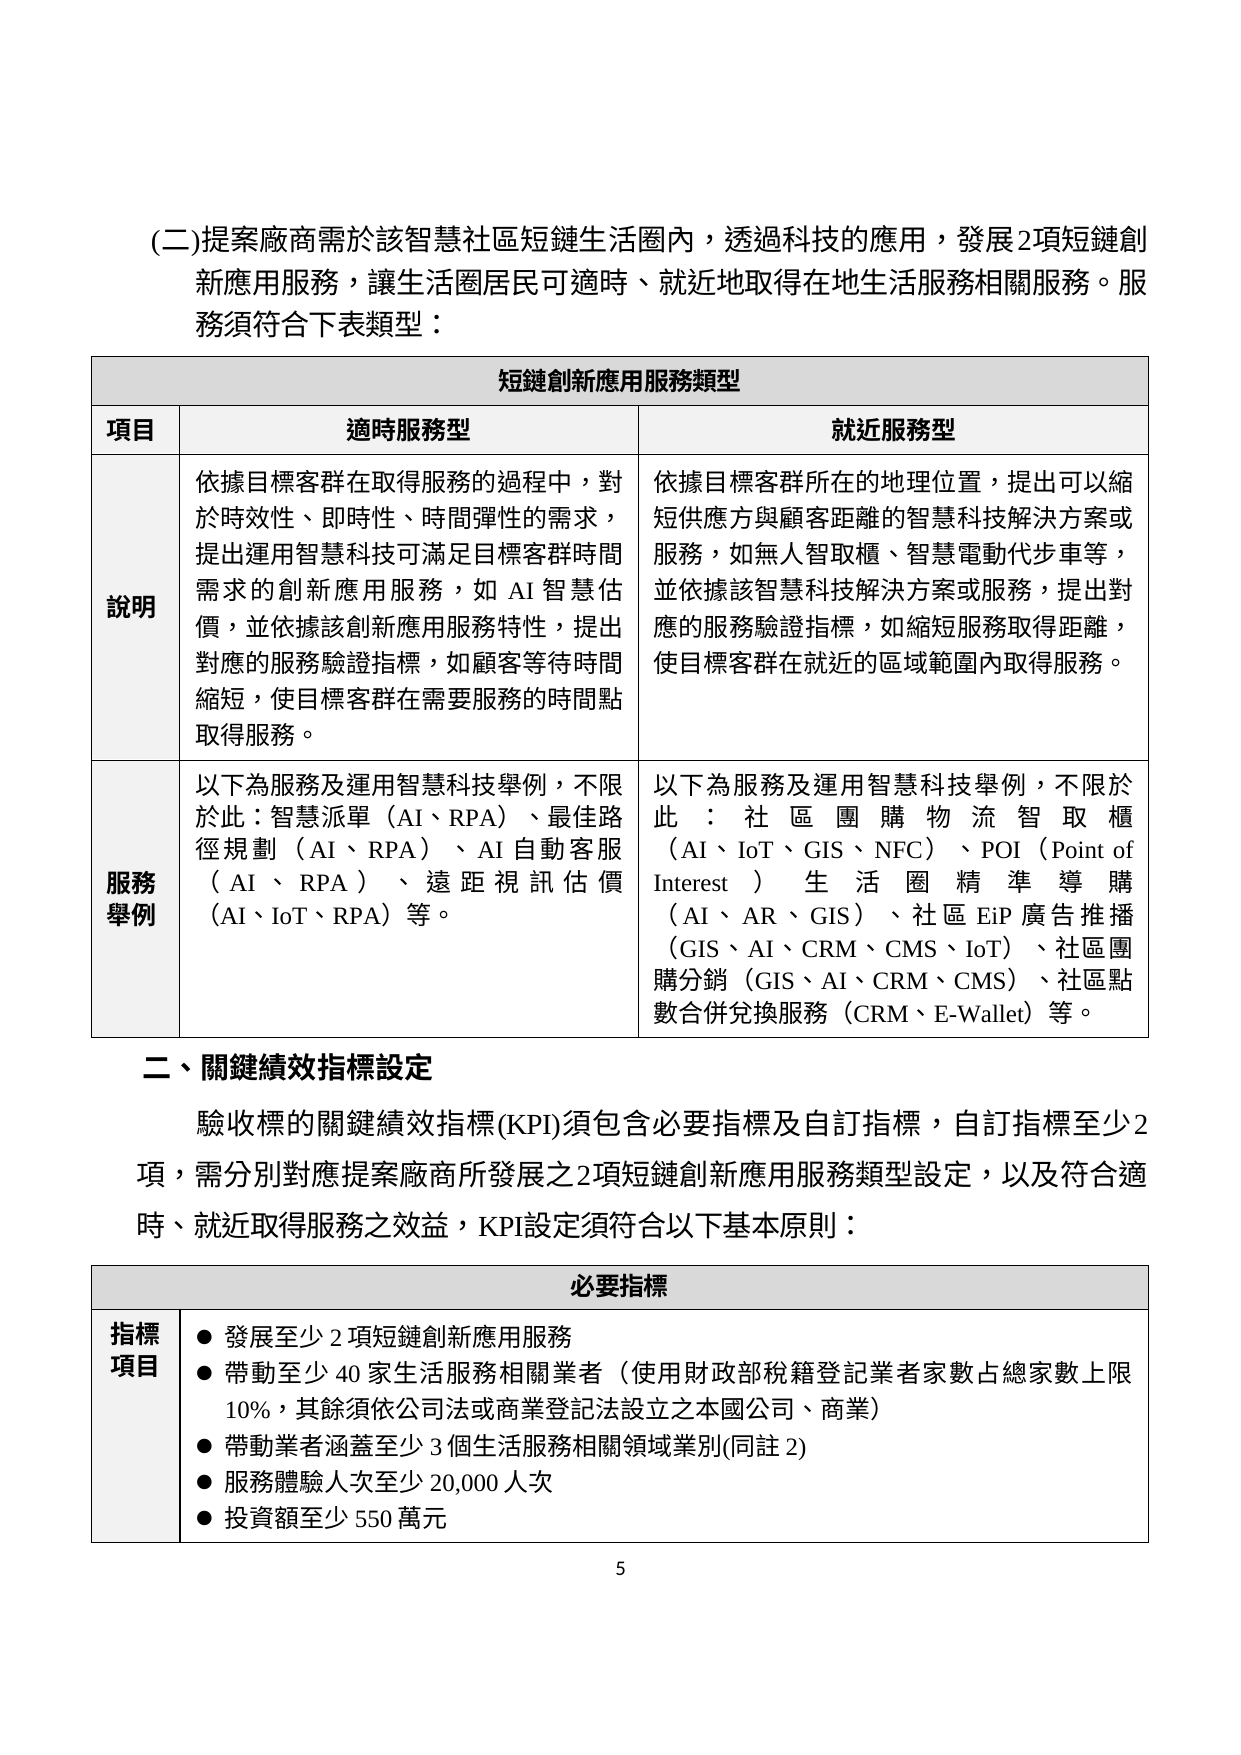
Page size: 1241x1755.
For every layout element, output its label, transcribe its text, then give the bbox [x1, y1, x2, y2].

table_cell 以下為服務及運用智慧科技舉例，不限於此：社區團購物流智取櫃（AI、IoT、GIS、NFC）、POI（Point of Interest）生活圈精準導購（AI、AR、GIS）、社區EiP廣告推播（GIS、AI、CRM、CMS、IoT）、社區團購分銷（GIS、AI、CRM、CMS）、社區點數合併兌換服務（CRM、E-Wallet）等。 [639, 761, 1148, 1037]
table_cell 依據目標客群所在的地理位置，提出可以縮短供應方與顧客距離的智慧科技解決方案或服務，如無人智取櫃、智慧電動代步車等，並依據該智慧科技解決方案或服務，提出對應的服務驗證指標，如縮短服務取得距離，使目標客群在就近的區域範圍內取得服務。 [639, 455, 1148, 759]
table_cell 以下為服務及運用智慧科技舉例，不限於此：智慧派單（AI、RPA）、最佳路徑規劃（AI、RPA）、AI自動客服（AI、RPA）、遠距視訊估價（AI、IoT、RPA）等。 [180, 761, 638, 1037]
table_cell 指標項目 [92, 1310, 179, 1542]
text (二)提案廠商需於該智慧社區短鏈生活圈內，透過科技的應用，發展2項短鏈創新應用服務，讓生活圈居民可適時、就近地取得在地生活服務相關服務。服務須符合下表類型： [151, 217, 1149, 344]
table_cell 說明 [92, 455, 179, 759]
table_header 必要指標 [92, 1266, 1148, 1309]
table_cell 服務舉例 [92, 761, 179, 1037]
table_cell 依據目標客群在取得服務的過程中，對於時效性、即時性、時間彈性的需求，提出運用智慧科技可滿足目標客群時間需求的創新應用服務，如AI智慧估價，並依據該創新應用服務特性，提出對應的服務驗證指標，如顧客等待時間縮短，使目標客群在需要服務的時間點取得服務。 [180, 455, 638, 759]
table_cell 項目 [92, 406, 179, 453]
subtitle 二、關鍵績效指標設定 [142, 1038, 1149, 1088]
table_cell 發展至少2項短鏈創新應用服務 帶動至少40家生活服務相關業者（使用財政部稅籍登記業者家數占總家數上限10%，其餘須依公司法或商業登記法設立之本國公司、商業） 帶動業者涵蓋至少3個生活服務相關領域業別(同註2) 服務體驗人次至少20,000人次 投資額至少550萬元 短鏈創新應用服務使用者滿意度平均達85分以上 [181, 1310, 1148, 1542]
table_header 短鏈創新應用服務類型 [92, 357, 1148, 405]
text 驗收標的關鍵績效指標(KPI)須包含必要指標及自訂指標，自訂指標至少2項，需分別對應提案廠商所發展之2項短鏈創新應用服務類型設定，以及符合適時、就近取得服務之效益，KPI設定須符合以下基本原則： [136, 1101, 1149, 1244]
table_cell 就近服務型 [639, 406, 1148, 453]
table_cell 適時服務型 [180, 406, 638, 453]
